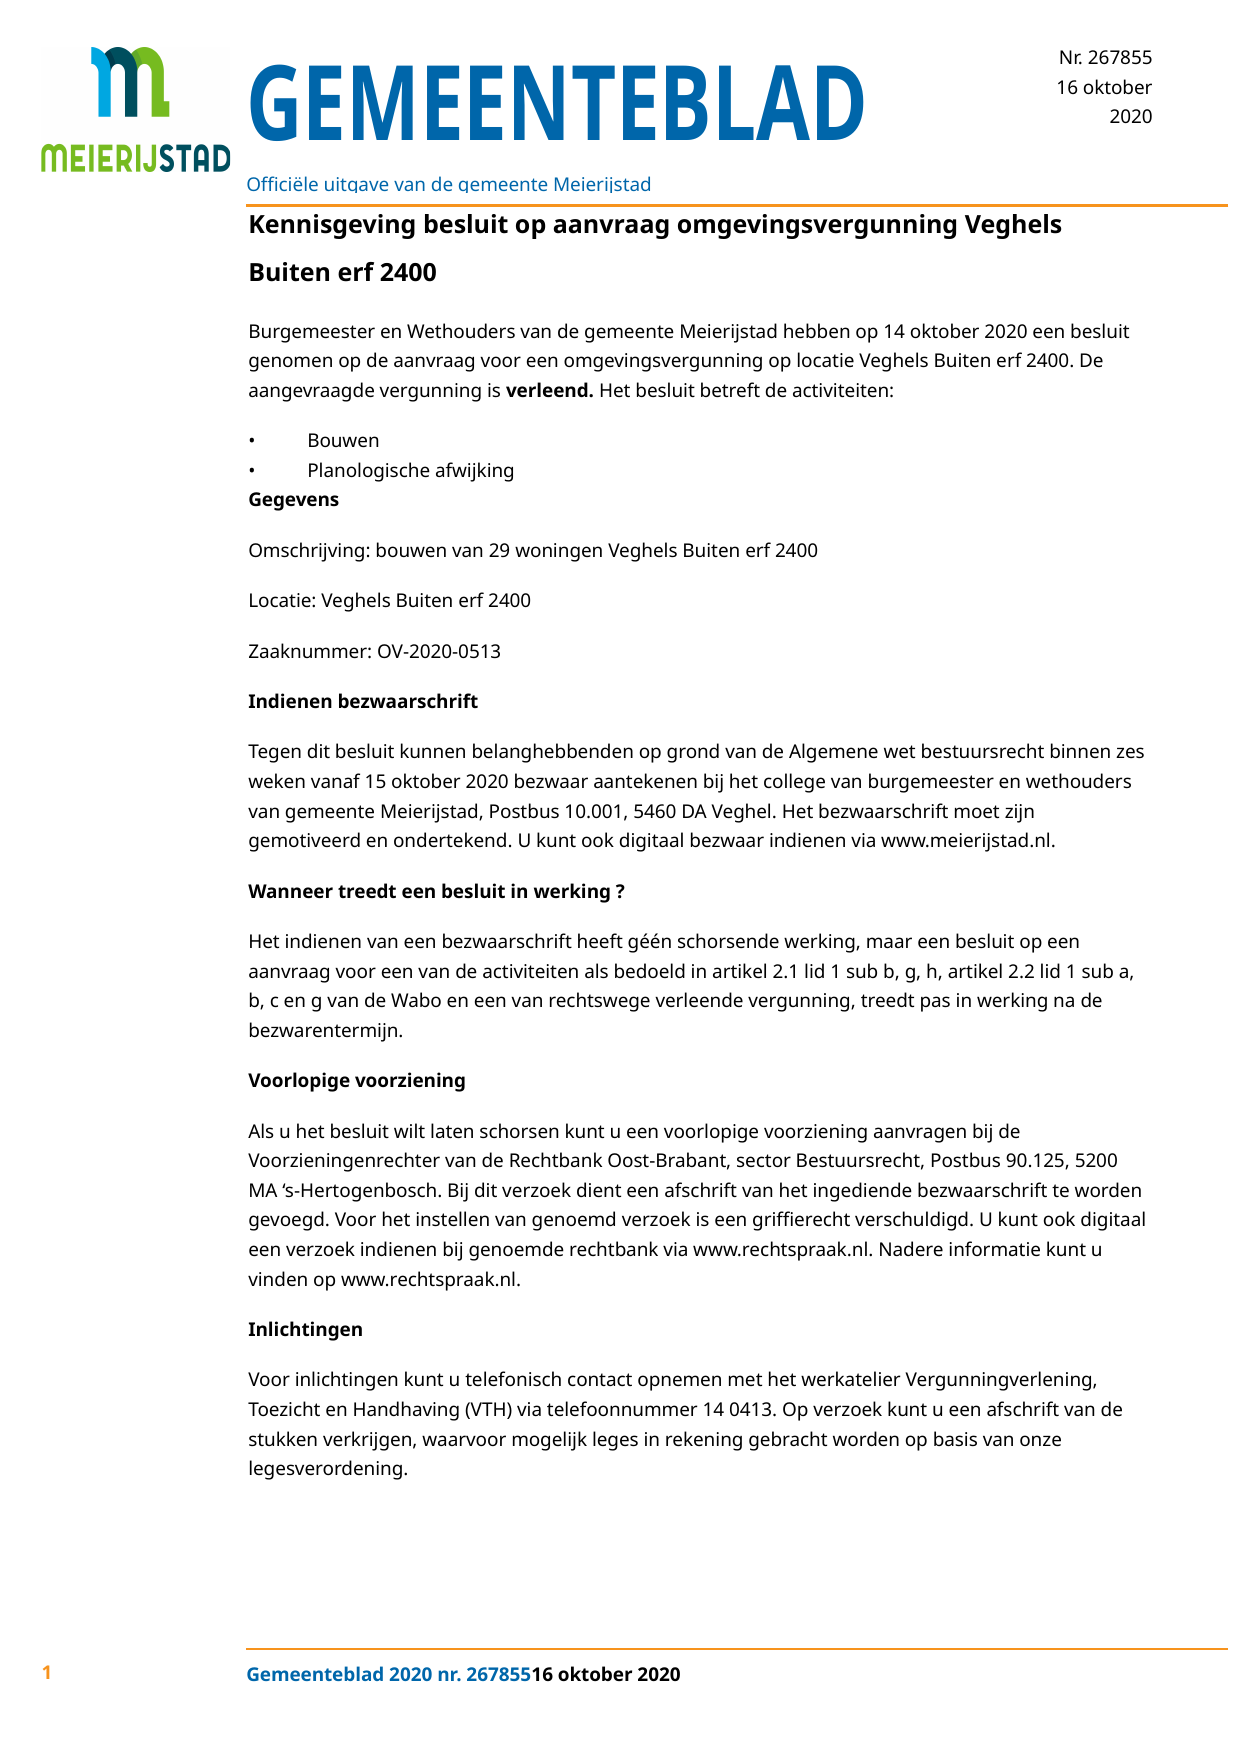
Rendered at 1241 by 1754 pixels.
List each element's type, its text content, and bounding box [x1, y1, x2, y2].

text Kennisgeving besluit op aanvraag omgevingsvergunning Veghels Buiten erf 2400 [248, 207, 1152, 288]
text Wanneer treedt een besluit in werking ? [248, 878, 1152, 904]
text Locatie: Veghels Buiten erf 2400 [248, 587, 1152, 613]
text Het indienen van een bezwaarschrift heeft géén schorsende werking, maar een besluit op een aanvraag voor een van de activiteiten als bedoeld in artikel 2.1 lid 1 sub b, g, h, artikel 2.2 lid 1 sub a, b, c en g van de Wabo en een van rechtswege verleende vergunning, treedt pas in werking na de bezwarentermijn. [248, 928, 1152, 1043]
text Voorlopige voorziening [248, 1067, 1152, 1093]
text Als u het besluit wilt laten schorsen kunt u een voorlopige voorziening aanvragen bij de Voorzieningenrechter van de Rechtbank Oost-Brabant, sector Bestuursrecht, Postbus 90.125, 5200 MA ‘s-Hertogenbosch. Bij dit verzoek dient een afschrift van het ingediende bezwaarschrift te worden gevoegd. Voor het instellen van genoemd verzoek is een griffierecht verschuldigd. U kunt ook digitaal een verzoek indienen bij genoemde rechtbank via www.rechtspraak.nl. Nadere informatie kunt u vinden op www.rechtspraak.nl. [248, 1118, 1152, 1292]
text Burgemeester en Wethouders van de gemeente Meierijstad hebben op 14 oktober 2020 een besluit genomen op de aanvraag voor een omgevingsvergunning op locatie Veghels Buiten erf 2400. De aangevraagde vergunning is verleend. Het besluit betreft de activiteiten: [248, 318, 1152, 403]
text Tegen dit besluit kunnen belanghebbenden op grond van de Algemene wet bestuursrecht binnen zes weken vanaf 15 oktober 2020 bezwaar aantekenen bij het college van burgemeester en wethouders van gemeente Meierijstad, Postbus 10.001, 5460 DA Veghel. Het bezwaarschrift moet zijn gemotiveerd en ondertekend. U kunt ook digitaal bezwaar indienen via www.meierijstad.nl. [248, 739, 1152, 853]
list Planologische afwijking [248, 457, 1152, 483]
text Indienen bezwaarschrift [248, 688, 1152, 714]
text Omschrijving: bouwen van 29 woningen Veghels Buiten erf 2400 [248, 537, 1152, 563]
text Inlichtingen [248, 1316, 1152, 1342]
text Zaaknummer: OV-2020-0513 [248, 638, 1152, 664]
picture [41, 47, 231, 172]
text Voor inlichtingen kunt u telefonisch contact opnemen met het werkatelier Vergunningverlening, Toezicht en Handhaving (VTH) via telefoonnummer 14 0413. Op verzoek kunt u een afschrift van de stukken verkrijgen, waarvoor mogelijk leges in rekening gebracht worden op basis van onze legesverordening. [248, 1367, 1152, 1481]
text Gegevens [248, 487, 1152, 512]
list Bouwen [248, 427, 1152, 453]
